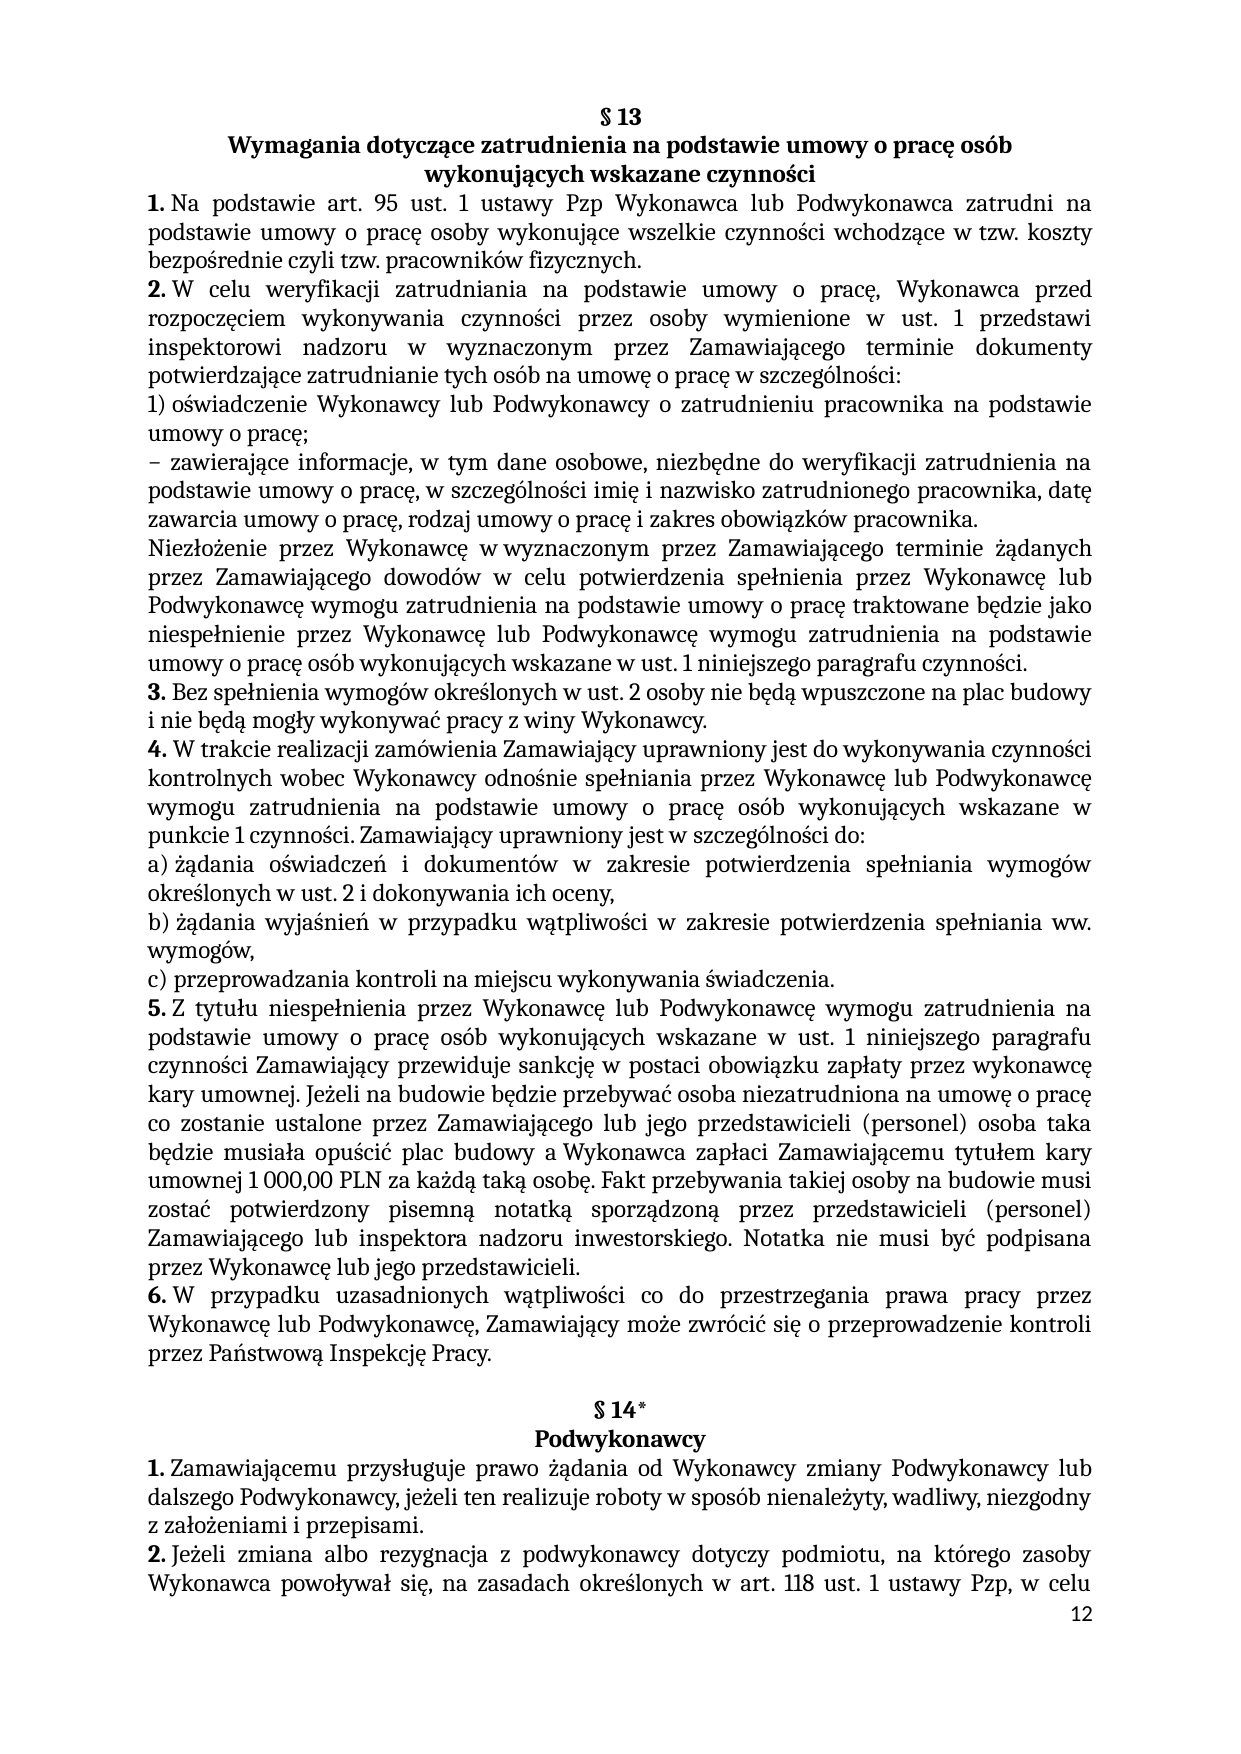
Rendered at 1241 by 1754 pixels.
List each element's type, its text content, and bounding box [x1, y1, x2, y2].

text a) żądania oświadczeń i dokumentów w zakresie potwierdzenia spełniania wymogów określonych w ust. 2 i dokonywania ich oceny, [148, 850, 1093, 907]
text 1. Zamawiającemu przysługuje prawo żądania od Wykonawcy zmiany Podwykonawcy lub dalszego Podwykonawcy, jeżeli ten realizuje roboty w sposób nienależyty, wadliwy, niezgodny z założeniami i przepisami. [148, 1454, 1093, 1540]
text Wymagania dotyczące zatrudnienia na podstawie umowy o pracę osób wykonujących wskazane czynności [148, 131, 1093, 189]
text 5. Z tytułu niespełnienia przez Wykonawcę lub Podwykonawcę wymogu zatrudnienia na podstawie umowy o pracę osób wykonujących wskazane w ust. 1 niniejszego paragrafu czynności Zamawiający przewiduje sankcję w postaci obowiązku zapłaty przez wykonawcę kary umownej. Jeżeli na budowie będzie przebywać osoba niezatrudniona na umowę o pracę co zostanie ustalone przez Zamawiającego lub jego przedstawicieli (personel) osoba taka będzie musiała opuścić plac budowy a Wykonawca zapłaci Zamawiającemu tytułem kary umownej 1 000,00 PLN za każdą taką osobę. Fakt przebywania takiej osoby na budowie musi zostać potwierdzony pisemną notatką sporządzoną przez przedstawicieli (personel) Zamawiającego lub inspektora nadzoru inwestorskiego. Notatka nie musi być podpisana przez Wykonawcę lub jego przedstawicieli. [148, 994, 1093, 1281]
text § 13 [148, 102, 1093, 131]
text 6. W przypadku uzasadnionych wątpliwości co do przestrzegania prawa pracy przez Wykonawcę lub Podwykonawcę, Zamawiający może zwrócić się o przeprowadzenie kontroli przez Państwową Inspekcję Pracy. [148, 1281, 1093, 1367]
text 1) oświadczenie Wykonawcy lub Podwykonawcy o zatrudnieniu pracownika na podstawie umowy o pracę; [148, 390, 1093, 447]
text § 14* [148, 1396, 1093, 1425]
text Niezłożenie przez Wykonawcę w wyznaczonym przez Zamawiającego terminie żądanych przez Zamawiającego dowodów w celu potwierdzenia spełnienia przez Wykonawcę lub Podwykonawcę wymogu zatrudnienia na podstawie umowy o pracę traktowane będzie jako niespełnienie przez Wykonawcę lub Podwykonawcę wymogu zatrudnienia na podstawie umowy o pracę osób wykonujących wskazane w ust. 1 niniejszego paragrafu czynności. [148, 534, 1093, 677]
text c) przeprowadzania kontroli na miejscu wykonywania świadczenia. [148, 965, 1093, 994]
text 3. Bez spełnienia wymogów określonych w ust. 2 osoby nie będą wpuszczone na plac budowy i nie będą mogły wykonywać pracy z winy Wykonawcy. [148, 677, 1093, 735]
text Podwykonawcy [148, 1425, 1093, 1454]
text 2. Jeżeli zmiana albo rezygnacja z podwykonawcy dotyczy podmiotu, na którego zasoby Wykonawca powoływał się, na zasadach określonych w art. 118 ust. 1 ustawy Pzp, w celu [148, 1540, 1093, 1597]
text 2. W celu weryfikacji zatrudniania na podstawie umowy o pracę, Wykonawca przed rozpoczęciem wykonywania czynności przez osoby wymienione w ust. 1 przedstawi inspektorowi nadzoru w wyznaczonym przez Zamawiającego terminie dokumenty potwierdzające zatrudnianie tych osób na umowę o pracę w szczególności: [148, 275, 1093, 390]
text b) żądania wyjaśnień w przypadku wątpliwości w zakresie potwierdzenia spełniania ww. wymogów, [148, 907, 1093, 965]
text − zawierające informacje, w tym dane osobowe, niezbędne do weryfikacji zatrudnienia na podstawie umowy o pracę, w szczególności imię i nazwisko zatrudnionego pracownika, datę zawarcia umowy o pracę, rodzaj umowy o pracę i zakres obowiązków pracownika. [148, 447, 1093, 534]
text 4. W trakcie realizacji zamówienia Zamawiający uprawniony jest do wykonywania czynności kontrolnych wobec Wykonawcy odnośnie spełniania przez Wykonawcę lub Podwykonawcę wymogu zatrudnienia na podstawie umowy o pracę osób wykonujących wskazane w punkcie 1 czynności. Zamawiający uprawniony jest w szczególności do: [148, 735, 1093, 850]
text 1. Na podstawie art. 95 ust. 1 ustawy Pzp Wykonawca lub Podwykonawca zatrudni na podstawie umowy o pracę osoby wykonujące wszelkie czynności wchodzące w tzw. koszty bezpośrednie czyli tzw. pracowników fizycznych. [148, 189, 1093, 275]
